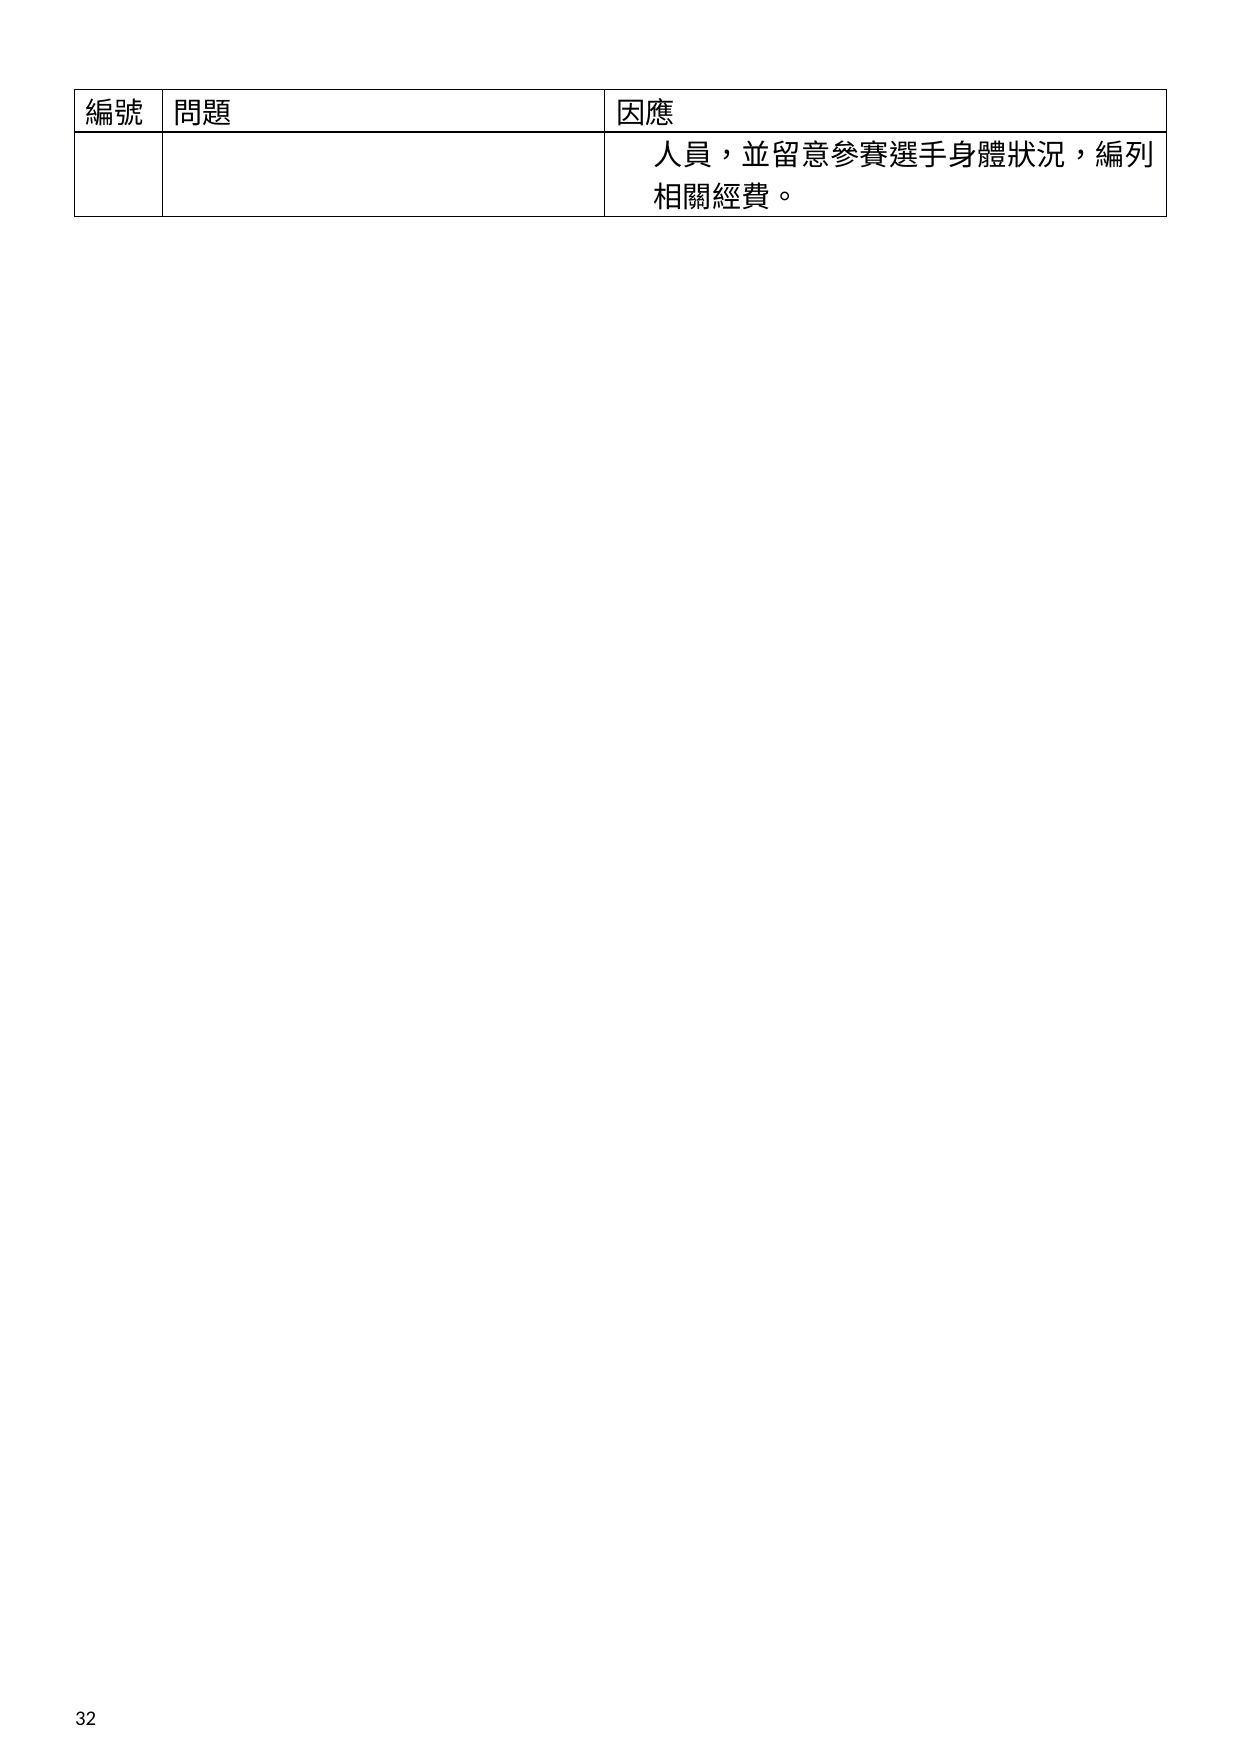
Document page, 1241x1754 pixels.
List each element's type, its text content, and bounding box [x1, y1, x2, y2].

table_cell 人員，並留意參賽選手身體狀況，編列相關經費。 [605, 133, 1166, 216]
table_header 問題 [163, 90, 604, 131]
table_cell [75, 133, 162, 216]
table_header 編號 [75, 90, 162, 131]
table_cell [163, 133, 604, 216]
table_header 因應 [605, 90, 1166, 131]
